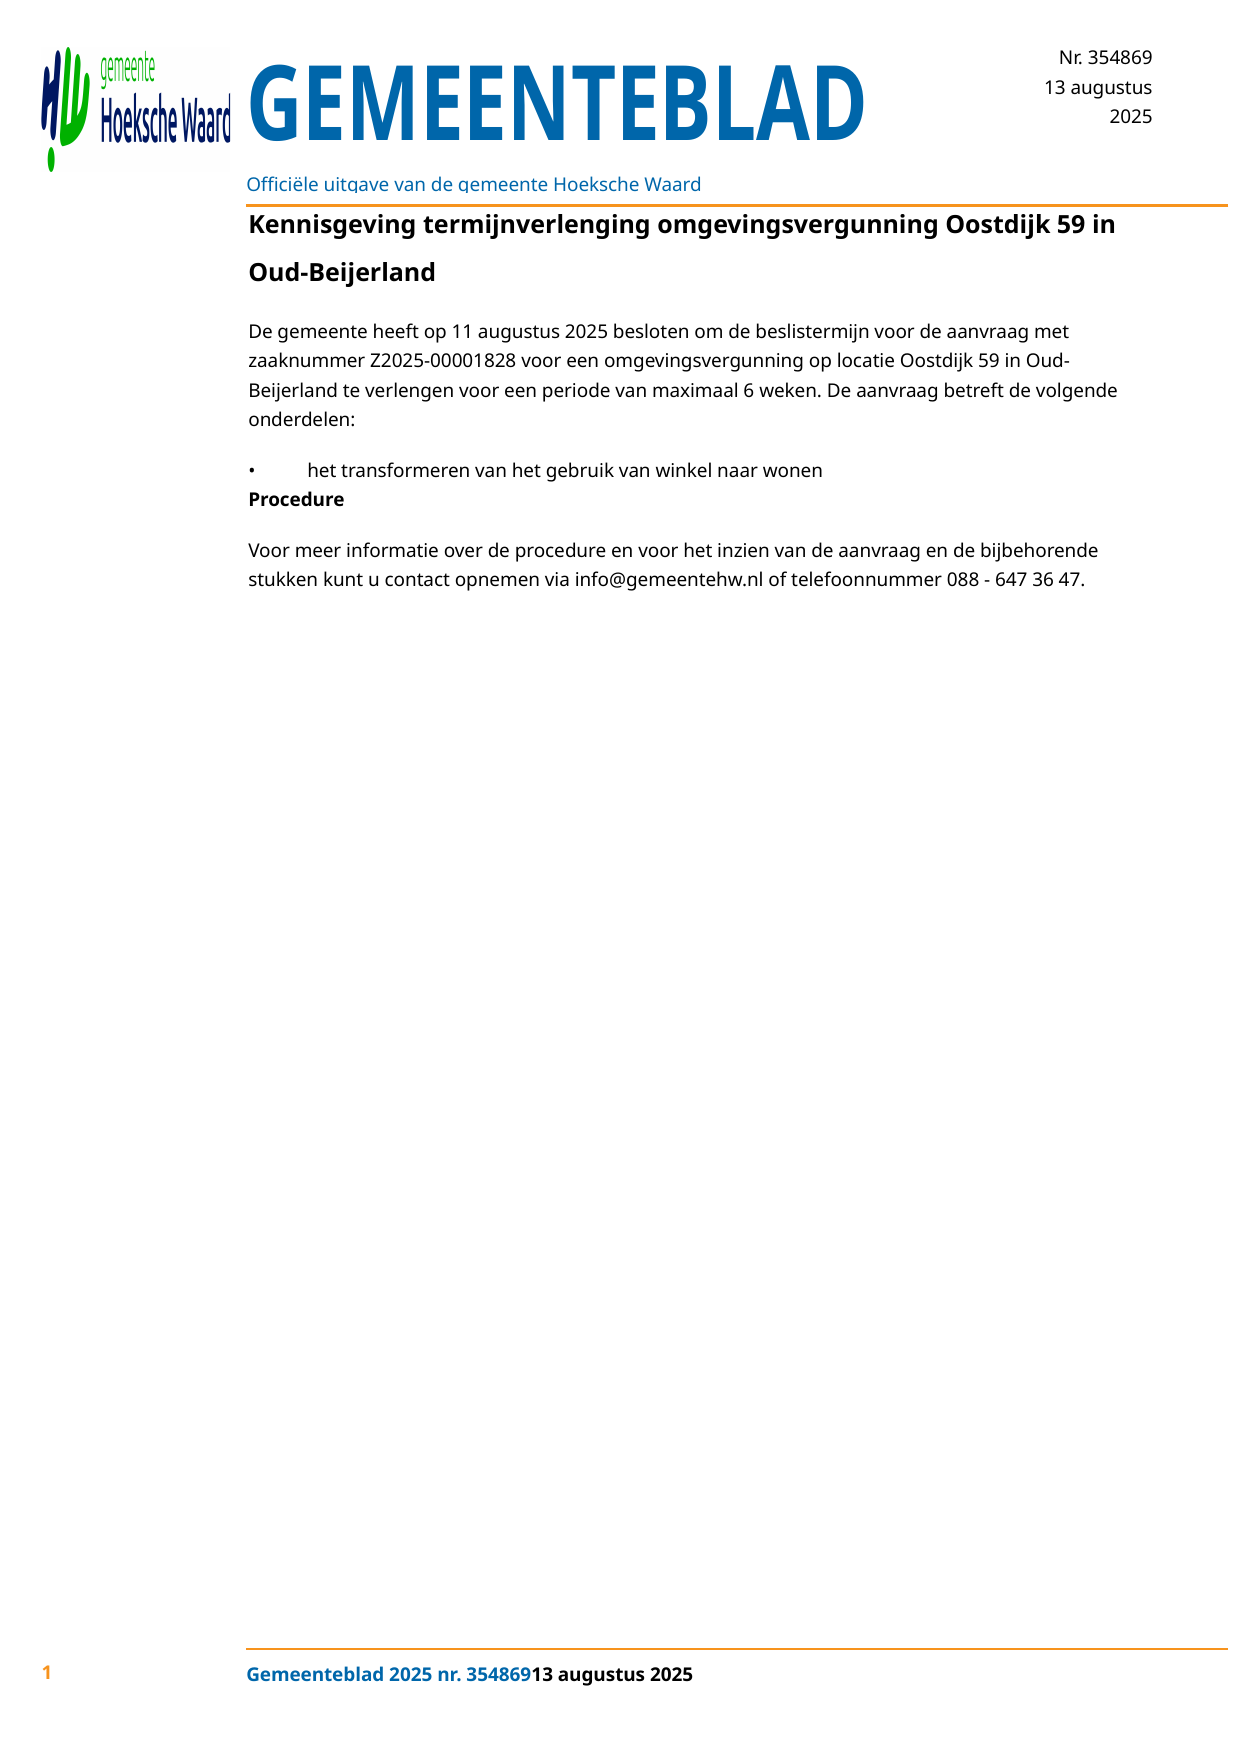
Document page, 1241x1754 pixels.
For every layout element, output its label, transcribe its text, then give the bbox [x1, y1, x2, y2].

text Voor meer informatie over de procedure en voor het inzien van de aanvraag en de bijbehorende stukken kunt u contact opnemen via info@gemeentehw.nl of telefoonnummer 088 - 647 36 47. [248, 537, 1152, 592]
text De gemeente heeft op 11 augustus 2025 besloten om de beslistermijn voor de aanvraag met zaaknummer Z2025-00001828 voor een omgevingsvergunning op locatie Oostdijk 59 in Oud-Beijerland te verlengen voor een periode van maximaal 6 weken. De aanvraag betreft de volgende onderdelen: [248, 318, 1152, 432]
list het transformeren van het gebruik van winkel naar wonen [248, 457, 1152, 483]
text Procedure [248, 487, 1152, 512]
text Kennisgeving termijnverlenging omgevingsvergunning Oostdijk 59 in Oud-Beijerland [248, 207, 1152, 288]
picture [41, 47, 231, 172]
